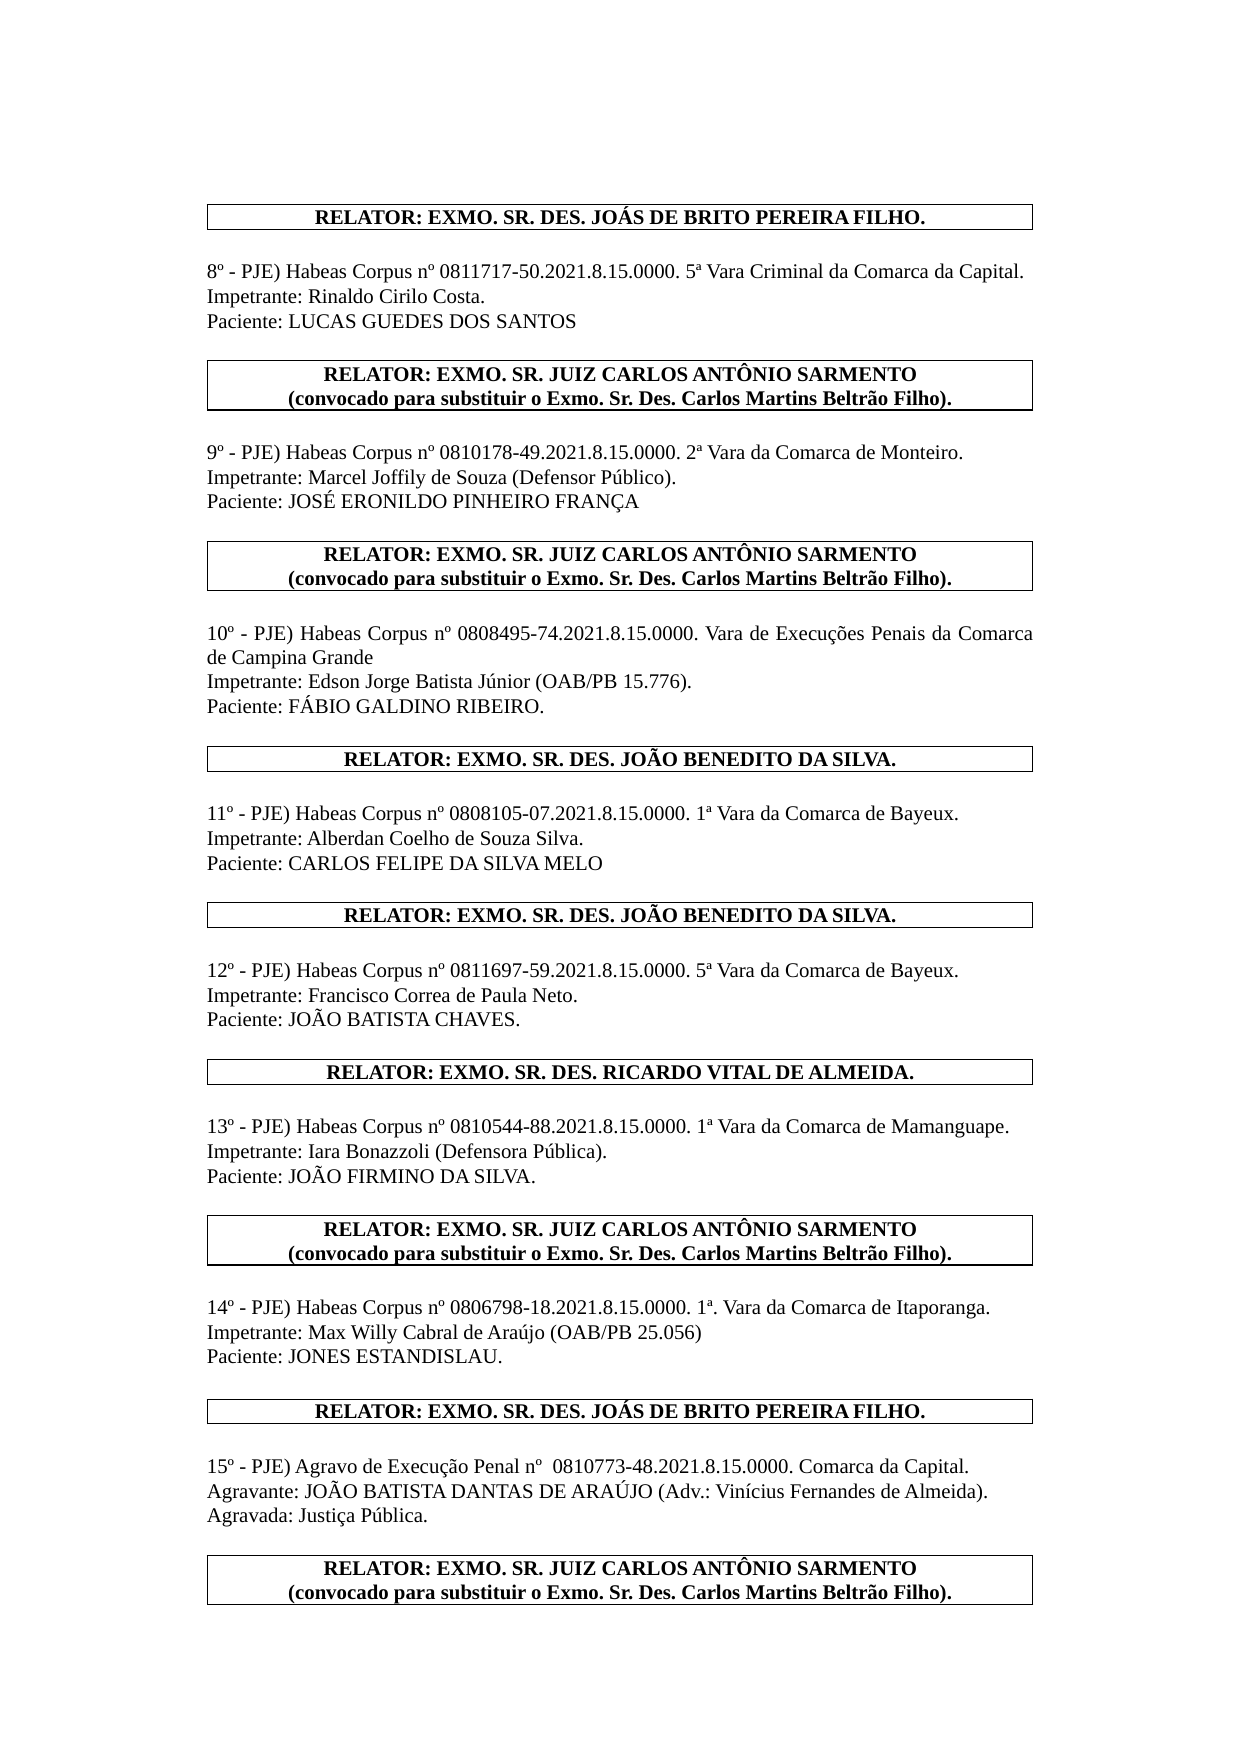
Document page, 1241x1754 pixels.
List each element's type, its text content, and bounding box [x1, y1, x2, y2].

text 8º - PJE) Habeas Corpus nº 0811717-50.2021.8.15.0000. 5ª Vara Criminal da Comarca da Capital. [207, 259, 1033, 283]
text (convocado para substituir o Exmo. Sr. Des. Carlos Martins Beltrão Filho). [208, 384, 1032, 409]
text Paciente: FÁBIO GALDINO RIBEIRO. [207, 694, 1033, 718]
text RELATOR: EXMO. SR. DES. JOÁS DE BRITO PEREIRA FILHO. [208, 1400, 1032, 1423]
text 12º - PJE) Habeas Corpus nº 0811697-59.2021.8.15.0000. 5ª Vara da Comarca de Bayeux. [207, 958, 1033, 982]
text 15º - PJE) Agravo de Execução Penal nº 0810773-48.2021.8.15.0000. Comarca da Capital. [207, 1454, 1033, 1478]
text Paciente: JOÃO BATISTA CHAVES. [207, 1007, 1033, 1031]
text (convocado para substituir o Exmo. Sr. Des. Carlos Martins Beltrão Filho). [208, 1239, 1032, 1264]
text Impetrante: Francisco Correa de Paula Neto. [207, 982, 1033, 1007]
text RELATOR: EXMO. SR. DES. JOÃO BENEDITO DA SILVA. [208, 903, 1032, 927]
text RELATOR: EXMO. SR. DES. JOÃO BENEDITO DA SILVA. [208, 747, 1032, 771]
text RELATOR: EXMO. SR. DES. JOÁS DE BRITO PEREIRA FILHO. [208, 205, 1032, 229]
text 13º - PJE) Habeas Corpus nº 0810544-88.2021.8.15.0000. 1ª Vara da Comarca de Mamanguape. [207, 1114, 1033, 1138]
text Paciente: LUCAS GUEDES DOS SANTOS [207, 309, 1033, 333]
text (convocado para substituir o Exmo. Sr. Des. Carlos Martins Beltrão Filho). [208, 565, 1032, 590]
text Impetrante: Rinaldo Cirilo Costa. [207, 284, 1033, 308]
text Impetrante: Iara Bonazzoli (Defensora Pública). [207, 1139, 1033, 1163]
text (convocado para substituir o Exmo. Sr. Des. Carlos Martins Beltrão Filho). [208, 1579, 1032, 1604]
text Paciente: JOSÉ ERONILDO PINHEIRO FRANÇA [207, 489, 1033, 513]
text 9º - PJE) Habeas Corpus nº 0810178-49.2021.8.15.0000. 2ª Vara da Comarca de Monteiro. [207, 440, 1033, 464]
text 10º - PJE) Habeas Corpus nº 0808495-74.2021.8.15.0000. Vara de Execuções Penais da Comarca de Campina Grande [207, 621, 1033, 669]
text 11º - PJE) Habeas Corpus nº 0808105-07.2021.8.15.0000. 1ª Vara da Comarca de Bayeux. [207, 801, 1033, 825]
text RELATOR: EXMO. SR. JUIZ CARLOS ANTÔNIO SARMENTO [208, 361, 1032, 384]
text Impetrante: Max Willy Cabral de Araújo (OAB/PB 25.056) [207, 1320, 1033, 1344]
text 14º - PJE) Habeas Corpus nº 0806798-18.2021.8.15.0000. 1ª. Vara da Comarca de Itaporanga. [207, 1295, 1033, 1319]
text RELATOR: EXMO. SR. JUIZ CARLOS ANTÔNIO SARMENTO [208, 1556, 1032, 1579]
text Paciente: CARLOS FELIPE DA SILVA MELO [207, 851, 1033, 875]
text Impetrante: Marcel Joffily de Souza (Defensor Público). [207, 465, 1033, 489]
text RELATOR: EXMO. SR. JUIZ CARLOS ANTÔNIO SARMENTO [208, 542, 1032, 565]
text Impetrante: Edson Jorge Batista Júnior (OAB/PB 15.776). [207, 669, 1033, 693]
text Agravante: JOÃO BATISTA DANTAS DE ARAÚJO (Adv.: Vinícius Fernandes de Almeida). [207, 1479, 1033, 1503]
text RELATOR: EXMO. SR. DES. RICARDO VITAL DE ALMEIDA. [208, 1060, 1032, 1084]
text Paciente: JOÃO FIRMINO DA SILVA. [207, 1164, 1033, 1188]
text Impetrante: Alberdan Coelho de Souza Silva. [207, 826, 1033, 850]
text Paciente: JONES ESTANDISLAU. [207, 1344, 1033, 1368]
text RELATOR: EXMO. SR. JUIZ CARLOS ANTÔNIO SARMENTO [208, 1216, 1032, 1239]
text Agravada: Justiça Pública. [207, 1503, 1033, 1527]
